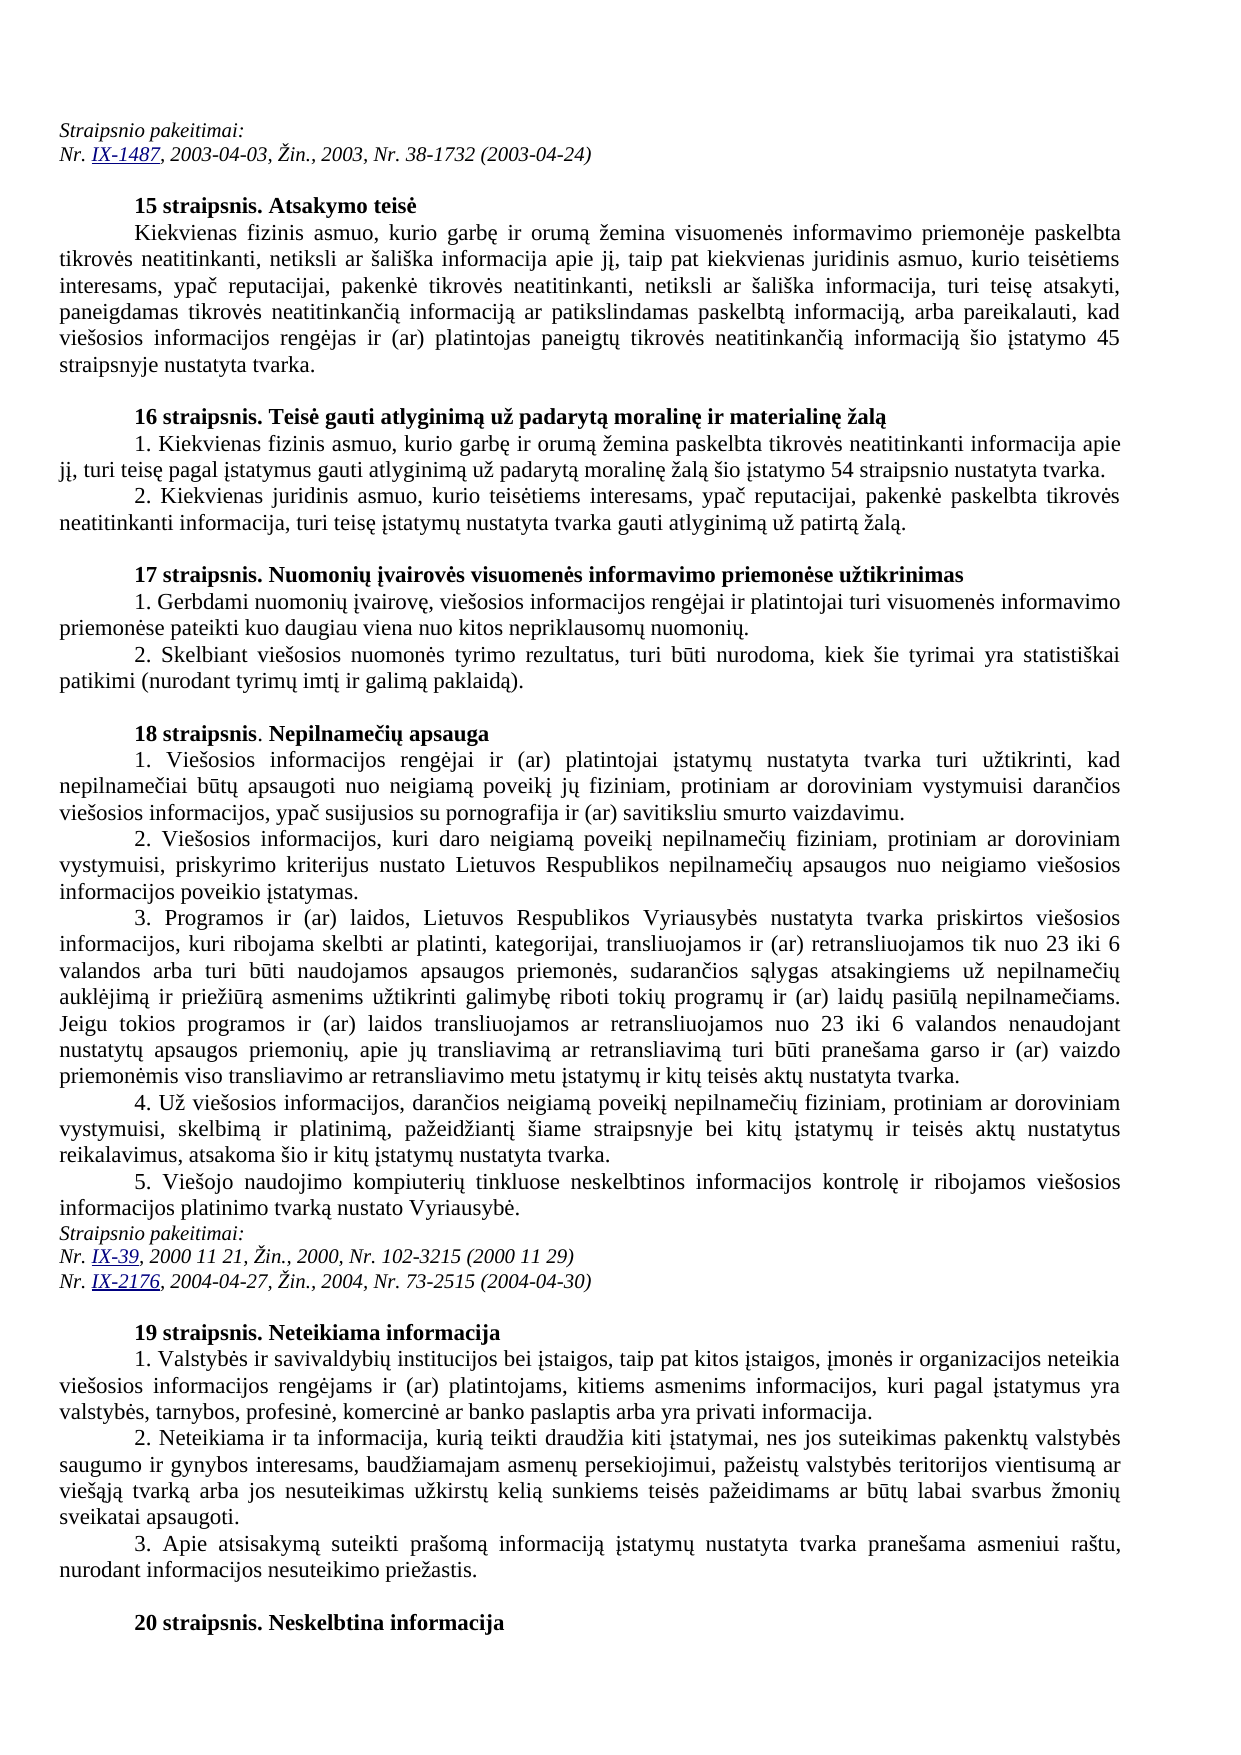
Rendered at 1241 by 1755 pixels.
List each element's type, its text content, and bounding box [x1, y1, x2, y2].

text 3. Apie atsisakymą suteikti prašomą informaciją įstatymų nustatyta tvarka pranešama asmeniui raštu, nurodant informacijos nesuteikimo priežastis. [59, 1530, 1122, 1582]
text Nr. IX-2176, 2004-04-27, Žin., 2004, Nr. 73-2515 (2004-04-30) [59, 1268, 1122, 1293]
text Straipsnio pakeitimai: [59, 1220, 1122, 1244]
text 19 straipsnis. Neteikiama informacija [59, 1319, 1122, 1345]
text 2. Kiekvienas juridinis asmuo, kurio teisėtiems interesams, ypač reputacijai, pakenkė paskelbta tikrovės neatitinkanti informacija, turi teisę įstatymų nustatyta tvarka gauti atlyginimą už patirtą žalą. [59, 482, 1122, 535]
text 5. Viešojo naudojimo kompiuterių tinkluose neskelbtinos informacijos kontrolę ir ribojamos viešosios informacijos platinimo tvarką nustato Vyriausybė. [59, 1168, 1122, 1220]
text 20 straipsnis. Neskelbtina informacija [59, 1609, 1122, 1635]
text 2. Neteikiama ir ta informacija, kurią teikti draudžia kiti įstatymai, nes jos suteikimas pakenktų valstybės saugumo ir gynybos interesams, baudžiamajam asmenų persekiojimui, pažeistų valstybės teritorijos vientisumą ar viešąją tvarką arba jos nesuteikimas užkirstų kelią sunkiems teisės pažeidimams ar būtų labai svarbus žmonių sveikatai apsaugoti. [59, 1424, 1122, 1530]
text Straipsnio pakeitimai: [59, 118, 1122, 142]
text 1. Viešosios informacijos rengėjai ir (ar) platintojai įstatymų nustatyta tvarka turi užtikrinti, kad nepilnamečiai būtų apsaugoti nuo neigiamą poveikį jų fiziniam, protiniam ar doroviniam vystymuisi darančios viešosios informacijos, ypač susijusios su pornografija ir (ar) savitiksliu smurto vaizdavimu. [59, 746, 1122, 825]
text Kiekvienas fizinis asmuo, kurio garbę ir orumą žemina visuomenės informavimo priemonėje paskelbta tikrovės neatitinkanti, netiksli ar šališka informacija apie jį, taip pat kiekvienas juridinis asmuo, kurio teisėtiems interesams, ypač reputacijai, pakenkė tikrovės neatitinkanti, netiksli ar šališka informacija, turi teisę atsakyti, paneigdamas tikrovės neatitinkančią informaciją ar patikslindamas paskelbtą informaciją, arba pareikalauti, kad viešosios informacijos rengėjas ir (ar) platintojas paneigtų tikrovės neatitinkančią informaciją šio įstatymo 45 straipsnyje nustatyta tvarka. [59, 219, 1122, 377]
text 1. Kiekvienas fizinis asmuo, kurio garbę ir orumą žemina paskelbta tikrovės neatitinkanti informacija apie jį, turi teisę pagal įstatymus gauti atlyginimą už padarytą moralinę žalą šio įstatymo 54 straipsnio nustatyta tvarka. [59, 430, 1122, 482]
text 17 straipsnis. Nuomonių įvairovės visuomenės informavimo priemonėse užtikrinimas [134, 562, 1122, 588]
text 2. Skelbiant viešosios nuomonės tyrimo rezultatus, turi būti nurodoma, kiek šie tyrimai yra statistiškai patikimi (nurodant tyrimų imtį ir galimą paklaidą). [59, 641, 1122, 693]
text 2. Viešosios informacijos, kuri daro neigiamą poveikį nepilnamečių fiziniam, protiniam ar doroviniam vystymuisi, priskyrimo kriterijus nustato Lietuvos Respublikos nepilnamečių apsaugos nuo neigiamo viešosios informacijos poveikio įstatymas. [59, 825, 1122, 904]
text Nr. IX-39, 2000 11 21, Žin., 2000, Nr. 102-3215 (2000 11 29) [59, 1244, 1122, 1268]
text 1. Gerbdami nuomonių įvairovę, viešosios informacijos rengėjai ir platintojai turi visuomenės informavimo priemonėse pateikti kuo daugiau viena nuo kitos nepriklausomų nuomonių. [59, 588, 1122, 641]
text 15 straipsnis. Atsakymo teisė [59, 193, 1122, 219]
text 18 straipsnis. Nepilnamečių apsauga [59, 720, 1122, 746]
text 16 straipsnis. Teisė gauti atlyginimą už padarytą moralinę ir materialinę žalą [59, 403, 1122, 430]
text 3. Programos ir (ar) laidos, Lietuvos Respublikos Vyriausybės nustatyta tvarka priskirtos viešosios informacijos, kuri ribojama skelbti ar platinti, kategorijai, transliuojamos ir (ar) retransliuojamos tik nuo 23 iki 6 valandos arba turi būti naudojamos apsaugos priemonės, sudarančios sąlygas atsakingiems už nepilnamečių auklėjimą ir priežiūrą asmenims užtikrinti galimybę riboti tokių programų ir (ar) laidų pasiūlą nepilnamečiams. Jeigu tokios programos ir (ar) laidos transliuojamos ar retransliuojamos nuo 23 iki 6 valandos nenaudojant nustatytų apsaugos priemonių, apie jų transliavimą ar retransliavimą turi būti pranešama garso ir (ar) vaizdo priemonėmis viso transliavimo ar retransliavimo metu įstatymų ir kitų teisės aktų nustatyta tvarka. [59, 904, 1122, 1089]
text Nr. IX-1487, 2003-04-03, Žin., 2003, Nr. 38-1732 (2003-04-24) [59, 142, 1122, 166]
text 4. Už viešosios informacijos, darančios neigiamą poveikį nepilnamečių fiziniam, protiniam ar doroviniam vystymuisi, skelbimą ir platinimą, pažeidžiantį šiame straipsnyje bei kitų įstatymų ir teisės aktų nustatytus reikalavimus, atsakoma šio ir kitų įstatymų nustatyta tvarka. [59, 1089, 1122, 1168]
text 1. Valstybės ir savivaldybių institucijos bei įstaigos, taip pat kitos įstaigos, įmonės ir organizacijos neteikia viešosios informacijos rengėjams ir (ar) platintojams, kitiems asmenims informacijos, kuri pagal įstatymus yra valstybės, tarnybos, profesinė, komercinė ar banko paslaptis arba yra privati informacija. [59, 1345, 1122, 1424]
